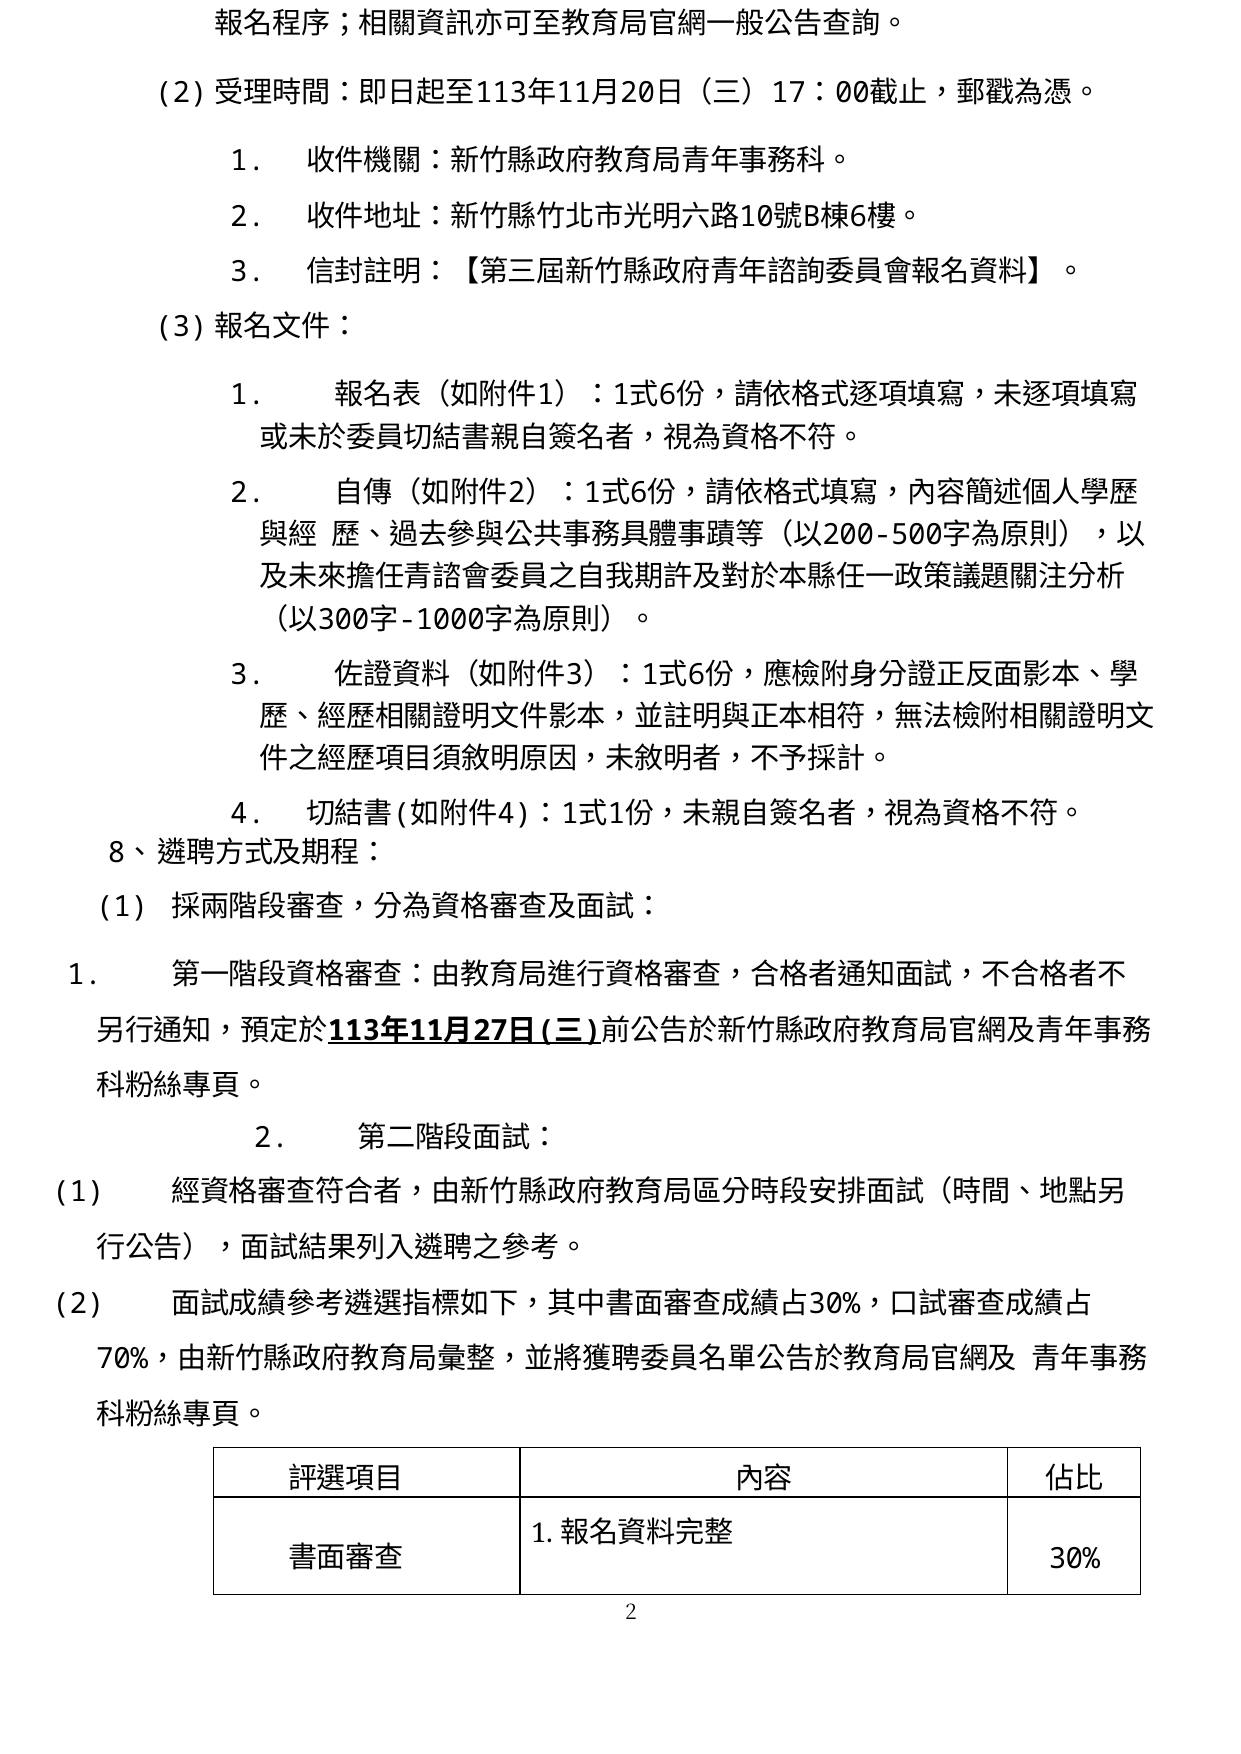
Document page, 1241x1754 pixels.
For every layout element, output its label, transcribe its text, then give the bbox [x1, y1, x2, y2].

list 採兩階段審查，分為資格審查及面試： [96, 882, 1152, 925]
list 第二階段面試： [254, 1118, 1165, 1155]
list 報名表（如附件1）：1式6份，請依格式逐項填寫，未逐項填寫或未於委員切結書親自簽名者，視為資格不符。 [230, 371, 1165, 456]
list 經資格審查符合者，由新竹縣政府教育局區分時段安排面試（時間、地點另行公告），面試結果列入遴聘之參考。 [52, 1168, 1138, 1266]
list 遴聘方式及期程： [108, 832, 1165, 870]
table_header 佔比 [1008, 1448, 1140, 1496]
list 切結書(如附件4)：1式1份，未親自簽名者，視為資格不符。 [230, 790, 1165, 832]
list 收件機關：新竹縣政府教育局青年事務科。 [230, 137, 1165, 179]
list 第一階段資格審查：由教育局進行資格審查，合格者通知面試，不合格者不另行通知，預定於113年11月27日(三)前公告於新竹縣政府教育局官網及青年事務科粉絲專頁。 [67, 950, 1152, 1104]
table_cell 30% [1008, 1498, 1140, 1594]
list 報名文件： [155, 302, 1152, 344]
list 佐證資料（如附件3）：1式6份，應檢附身分證正反面影本、學歷、經歷相關證明文件影本，並註明與正本相符，無法檢附相關證明文件之經歷項目須敘明原因，未敘明者，不予採計。 [230, 650, 1165, 777]
list 收件地址：新竹縣竹北市光明六路10號B棟6樓。 [230, 192, 1165, 234]
list 面試成績參考遴選指標如下，其中書面審查成績占30%，口試審查成績占70%，由新竹縣政府教育局彙整，並將獲聘委員名單公告於教育局官網及 青年事務科粉絲專頁。 [52, 1279, 1153, 1433]
list 報名程序；相關資訊亦可至教育局官網一般公告查詢。 [155, 0, 1152, 42]
list 信封註明：【第三屆新竹縣政府青年諮詢委員會報名資料】。 [230, 247, 1165, 289]
table_cell 報名資料完整 具體呈現公共參與事蹟 [521, 1498, 1007, 1594]
table_cell 書面審查 [214, 1498, 519, 1594]
list 自傳（如附件2）：1式6份，請依格式填寫，內容簡述個人學歷與經 歷、過去參與公共事務具體事蹟等（以200-500字為原則），以及未來擔任青諮會委員之自我期許及對於本縣任一政策議題關注分析（以300字-1000字為原則）。 [230, 468, 1165, 638]
table_header 評選項目 [214, 1448, 519, 1496]
list 受理時間：即日起至113年11月20日（三）17：00截止，郵戳為憑。 [155, 68, 1152, 111]
table_header 內容 [521, 1448, 1007, 1496]
